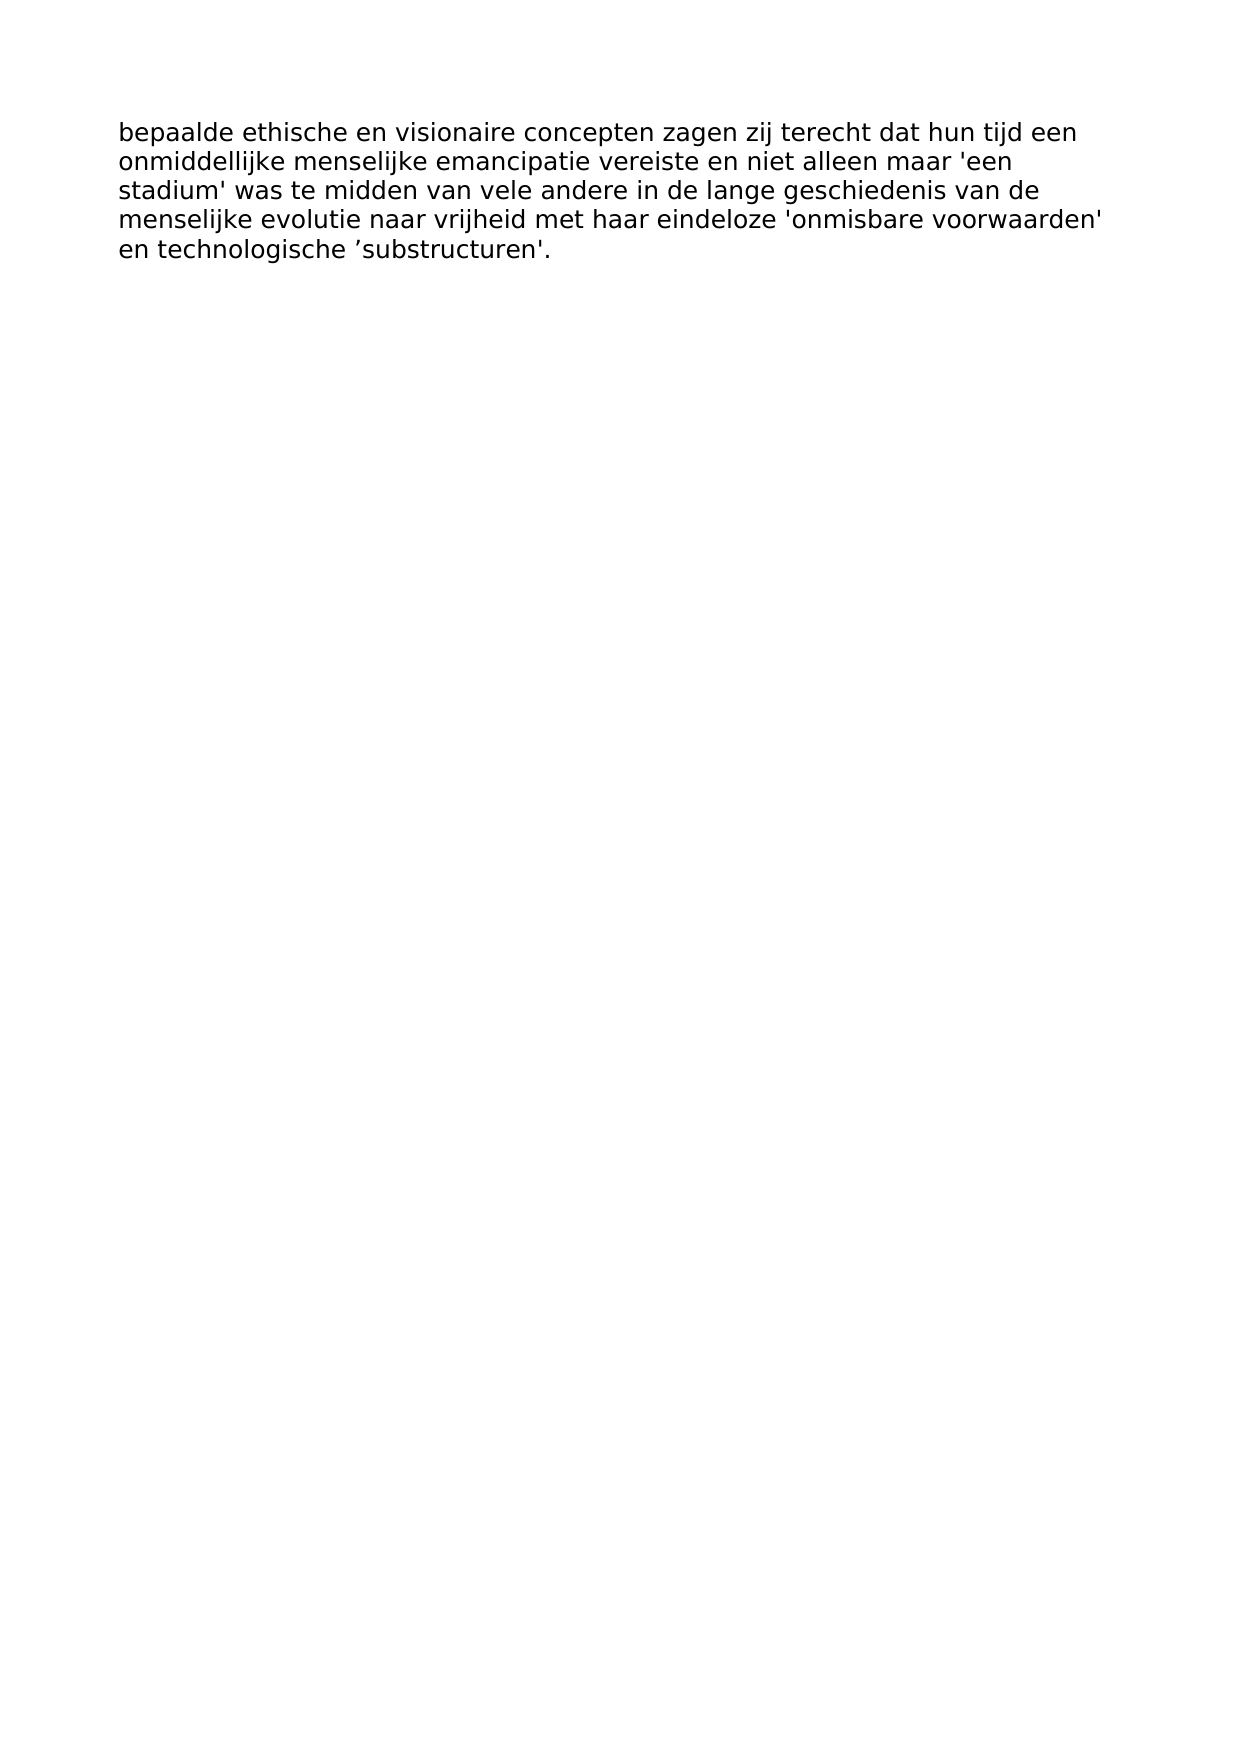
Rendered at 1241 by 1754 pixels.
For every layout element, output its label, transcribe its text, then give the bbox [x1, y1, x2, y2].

text bepaalde ethische en visionaire concepten zagen zij terecht dat hun tijd een onmiddellijke menselijke emancipatie vereiste en niet alleen maar 'een stadium' was te midden van vele andere in de lange geschiedenis van de menselijke evolutie naar vrijheid met haar eindeloze 'onmisbare voorwaarden' en technologische ’substructuren'. [118, 118, 1122, 264]
